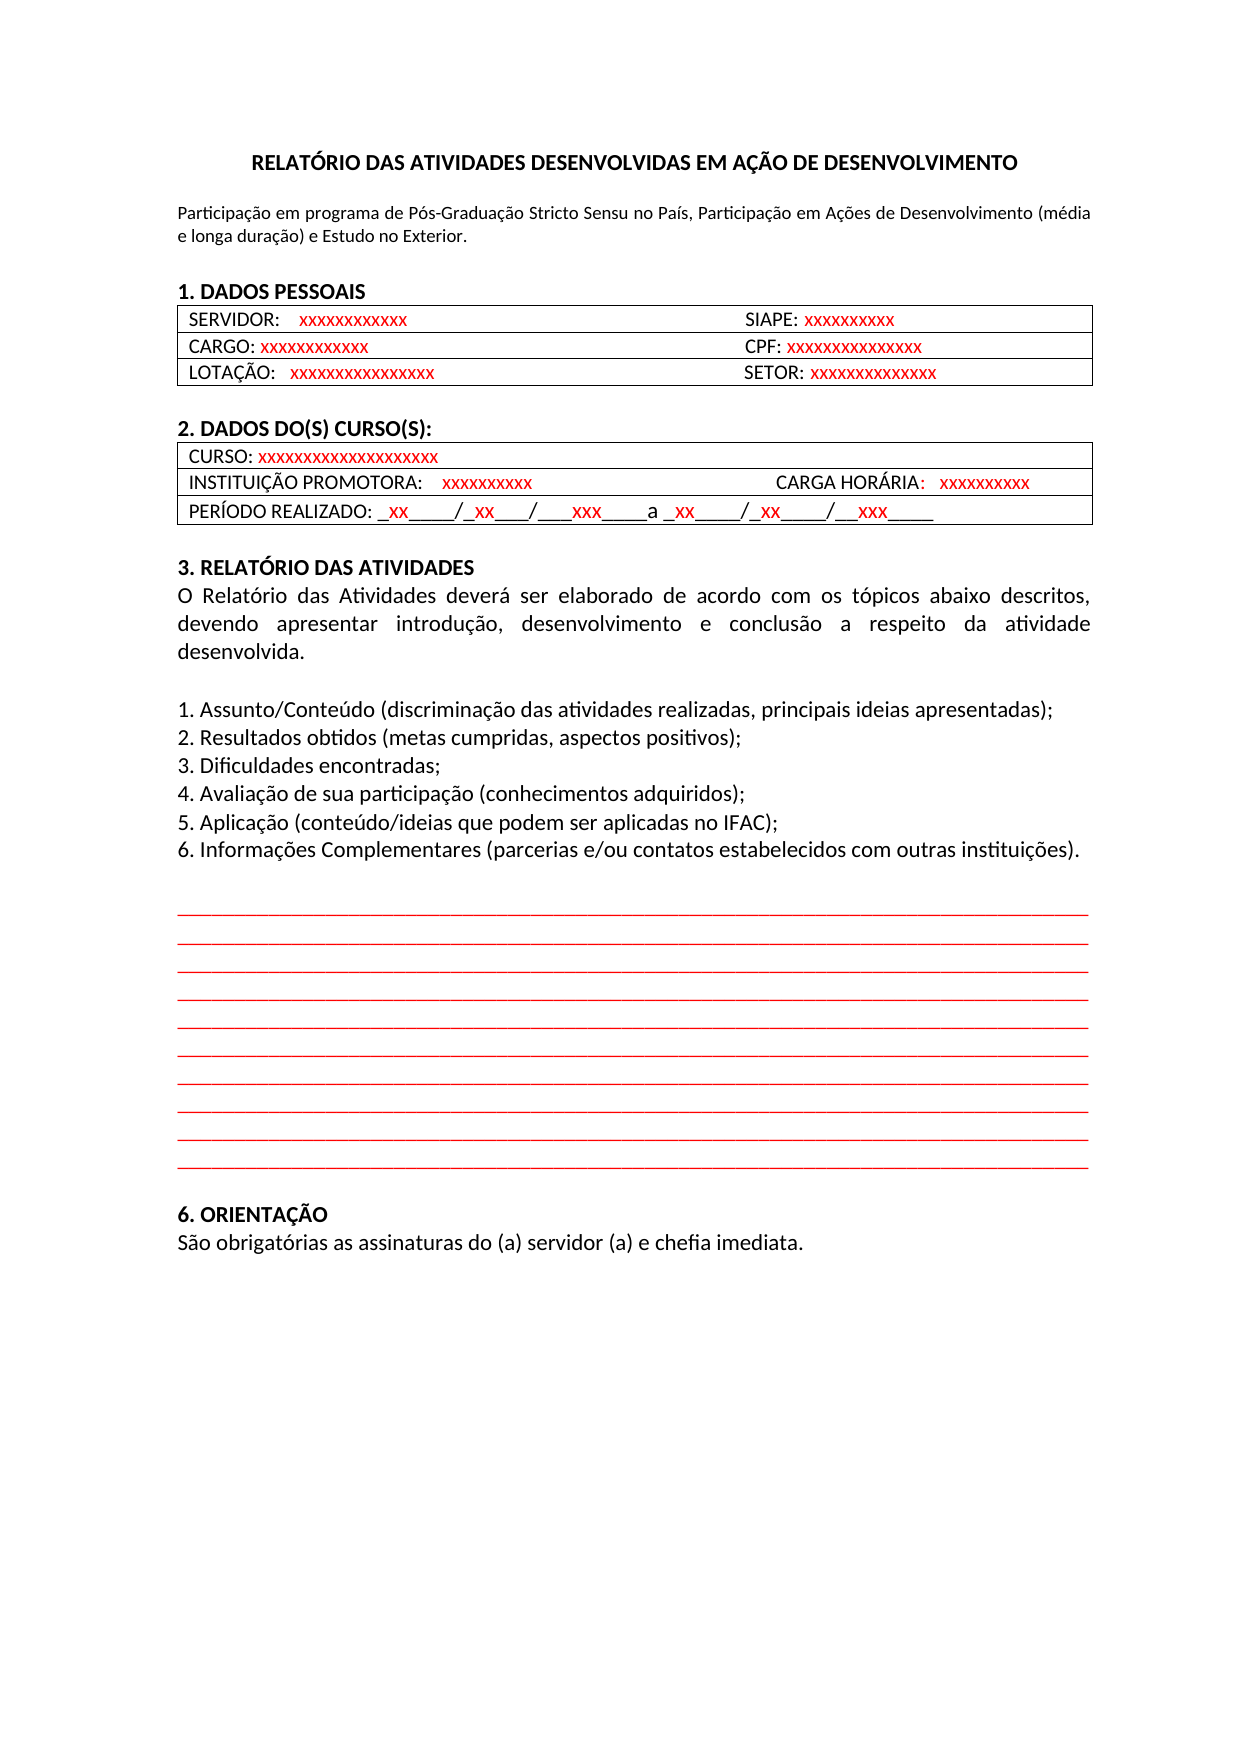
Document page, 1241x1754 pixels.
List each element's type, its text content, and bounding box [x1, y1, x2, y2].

text 2. DADOS DO(S) CURSO(S): [177, 414, 1093, 442]
text 3. Dificuldades encontradas; [177, 752, 1093, 779]
table_header SERVIDOR: xxxxxxxxxxxx SIAPE: xxxxxxxxxx [178, 306, 1092, 332]
text 5. Aplicação (conteúdo/ideias que podem ser aplicadas no IFAC); [177, 808, 1093, 836]
table_cell LOTAÇÃO: xxxxxxxxxxxxxxxx SETOR: xxxxxxxxxxxxxx [178, 359, 1092, 385]
text 1. Assunto/Conteúdo (discriminação das atividades realizadas, principais ideias apresentadas); [177, 696, 1093, 723]
text 4. Avaliação de sua participação (conhecimentos adquiridos); [177, 779, 1093, 808]
text ________________________________________________________________________________________________________________________________________________________________________________________________________________________________________________________________________________________________________________________________________________________________________________________________________________________________________________________________________________________________________________________________________________________________________________________________________________________________________________________________________________________________________________________________________________________________________________________________________________________________ [177, 892, 1093, 1172]
text 6. ORIENTAÇÃO [177, 1200, 1093, 1228]
text São obrigatórias as assinaturas do (a) servidor (a) e chefia imediata. [177, 1228, 1093, 1256]
text Participação em programa de Pós-Graduação Stricto Sensu no País, Participação em Ações de Desenvolvimento (média e longa duração) e Estudo no Exterior. [177, 201, 1093, 247]
table_header CURSO: xxxxxxxxxxxxxxxxxxxx [178, 443, 1092, 468]
text O Relatório das Atividades deverá ser elaborado de acordo com os tópicos abaixo descritos, devendo apresentar introdução, desenvolvimento e conclusão a respeito da atividade desenvolvida. [177, 581, 1093, 665]
text 6. Informações Complementares (parcerias e/ou contatos estabelecidos com outras instituições). [177, 836, 1093, 864]
table_cell INSTITUIÇÃO PROMOTORA: xxxxxxxxxx CARGA HORÁRIA: xxxxxxxxxx [178, 469, 1092, 495]
table_cell CARGO: xxxxxxxxxxxx CPF: xxxxxxxxxxxxxxx [178, 333, 1092, 358]
text RELATÓRIO DAS ATIVIDADES DESENVOLVIDAS EM AÇÃO DE DESENVOLVIMENTO [177, 148, 1093, 176]
text 1. DADOS PESSOAIS [177, 277, 1093, 305]
text 3. RELATÓRIO DAS ATIVIDADES [177, 553, 1093, 581]
text 2. Resultados obtidos (metas cumpridas, aspectos positivos); [177, 723, 1093, 752]
table_cell PERÍODO REALIZADO: _xx____/_xx___/___xxx____a _xx____/_xx____/__xxx____ [178, 496, 1092, 524]
